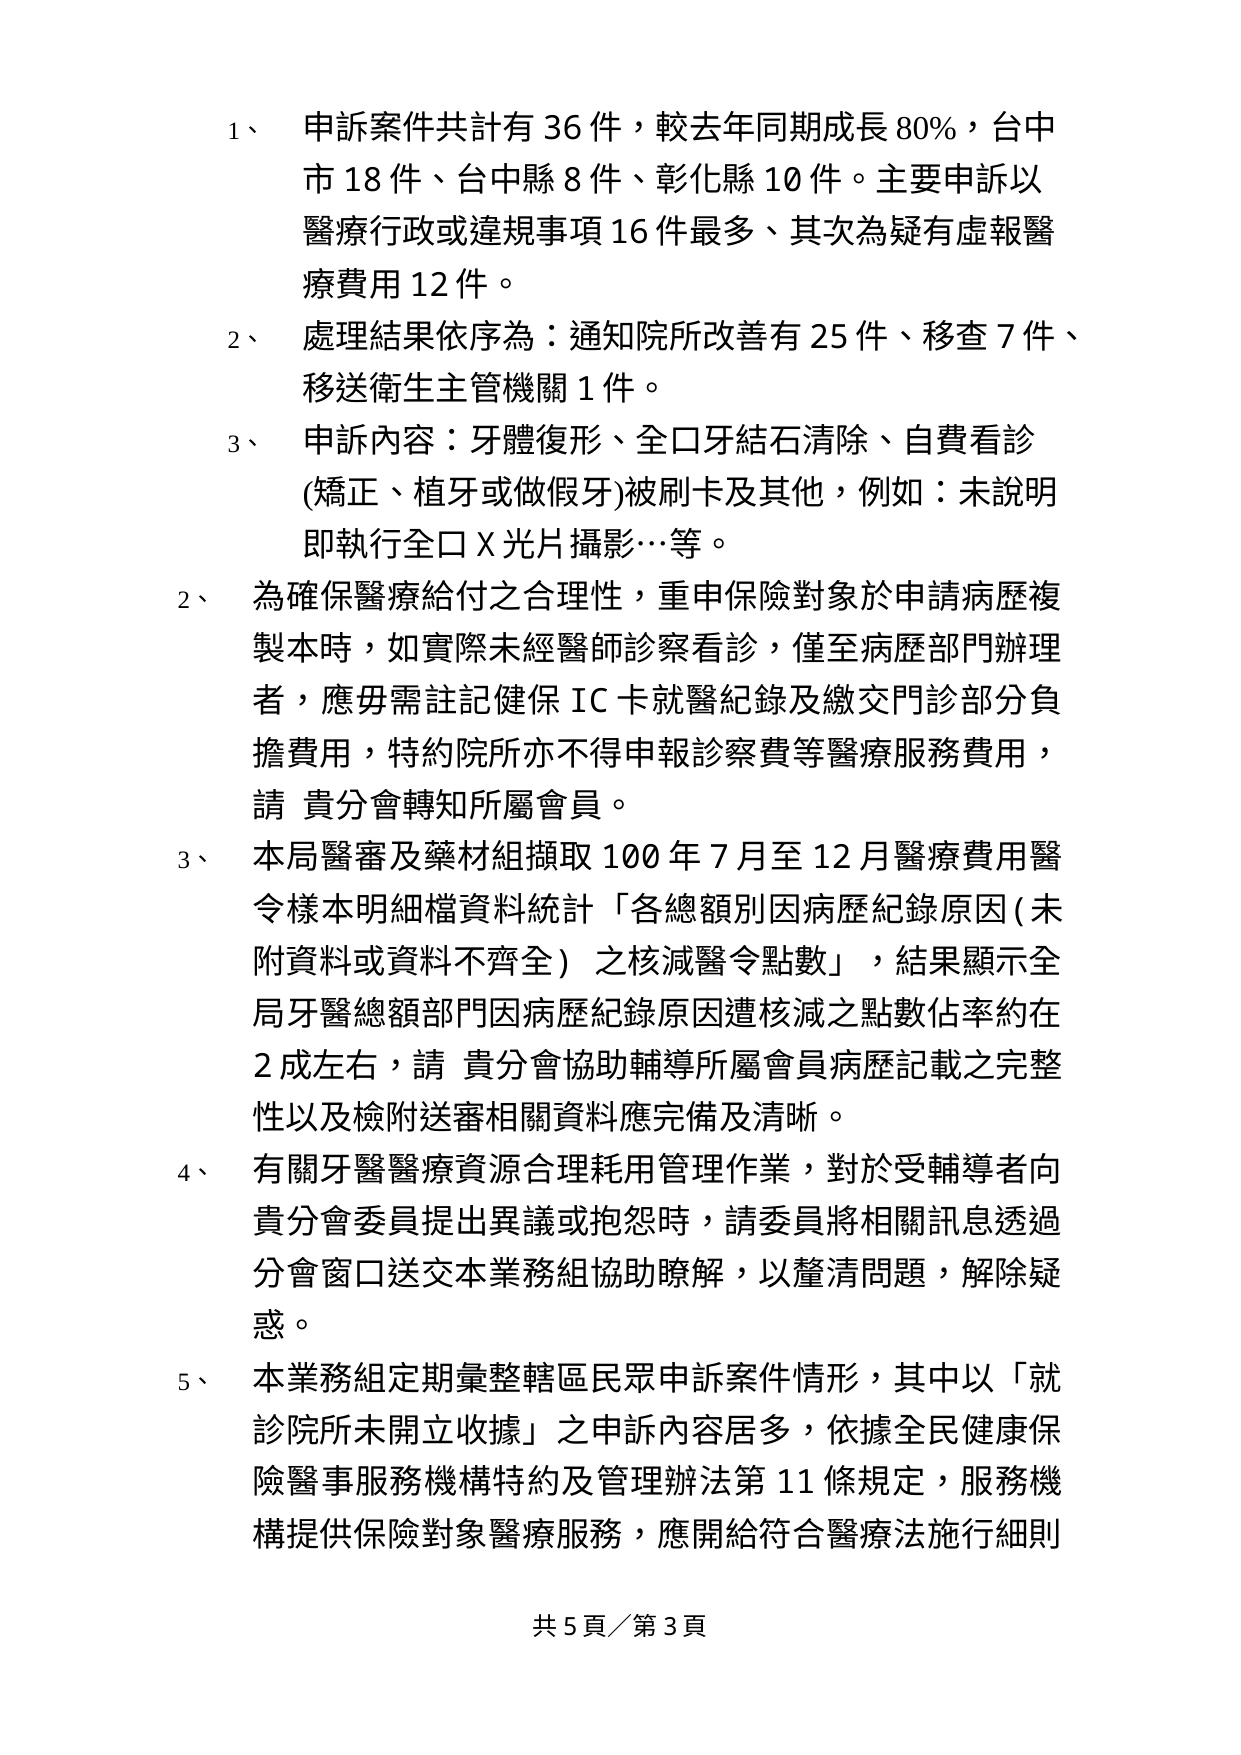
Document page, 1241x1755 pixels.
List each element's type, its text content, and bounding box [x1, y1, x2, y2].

list 處理結果依序為：通知院所改善有25件、移查7件、移送衛生主管機關1件。 [227, 306, 1063, 410]
list 為確保醫療給付之合理性，重申保險對象於申請病歷複製本時，如實際未經醫師診察看診，僅至病歷部門辦理者，應毋需註記健保IC卡就醫紀錄及繳交門診部分負擔費用，特約院所亦不得申報診察費等醫療服務費用，請 貴分會轉知所屬會員。 [177, 566, 1063, 827]
list 本業務組定期彙整轄區民眾申訴案件情形，其中以「就診院所未開立收據」之申訴內容居多，依據全民健康保險醫事服務機構特約及管理辦法第11條規定，服務機構提供保險對象醫療服務，應開給符合醫療法施行細則 [177, 1347, 1063, 1556]
list 申訴內容：牙體復形、全口牙結石清除、自費看診(矯正、植牙或做假牙)被刷卡及其他，例如：未說明即執行全口X光片攝影…等。 [227, 410, 1063, 566]
list 有關牙醫醫療資源合理耗用管理作業，對於受輔導者向 貴分會委員提出異議或抱怨時，請委員將相關訊息透過分會窗口送交本業務組協助瞭解，以釐清問題，解除疑惑。 [177, 1139, 1063, 1347]
list 申訴案件共計有36件，較去年同期成長80%，台中市18件、台中縣8件、彰化縣10件。主要申訴以醫療行政或違規事項16件最多、其次為疑有虛報醫療費用12件。 [227, 97, 1063, 306]
list 本局醫審及藥材組擷取100年7月至12月醫療費用醫令樣本明細檔資料統計「各總額別因病歷紀錄原因(未附資料或資料不齊全) 之核減醫令點數」，結果顯示全局牙醫總額部門因病歷紀錄原因遭核減之點數佔率約在2成左右，請 貴分會協助輔導所屬會員病歷記載之完整性以及檢附送審相關資料應完備及清晰。 [177, 827, 1063, 1139]
